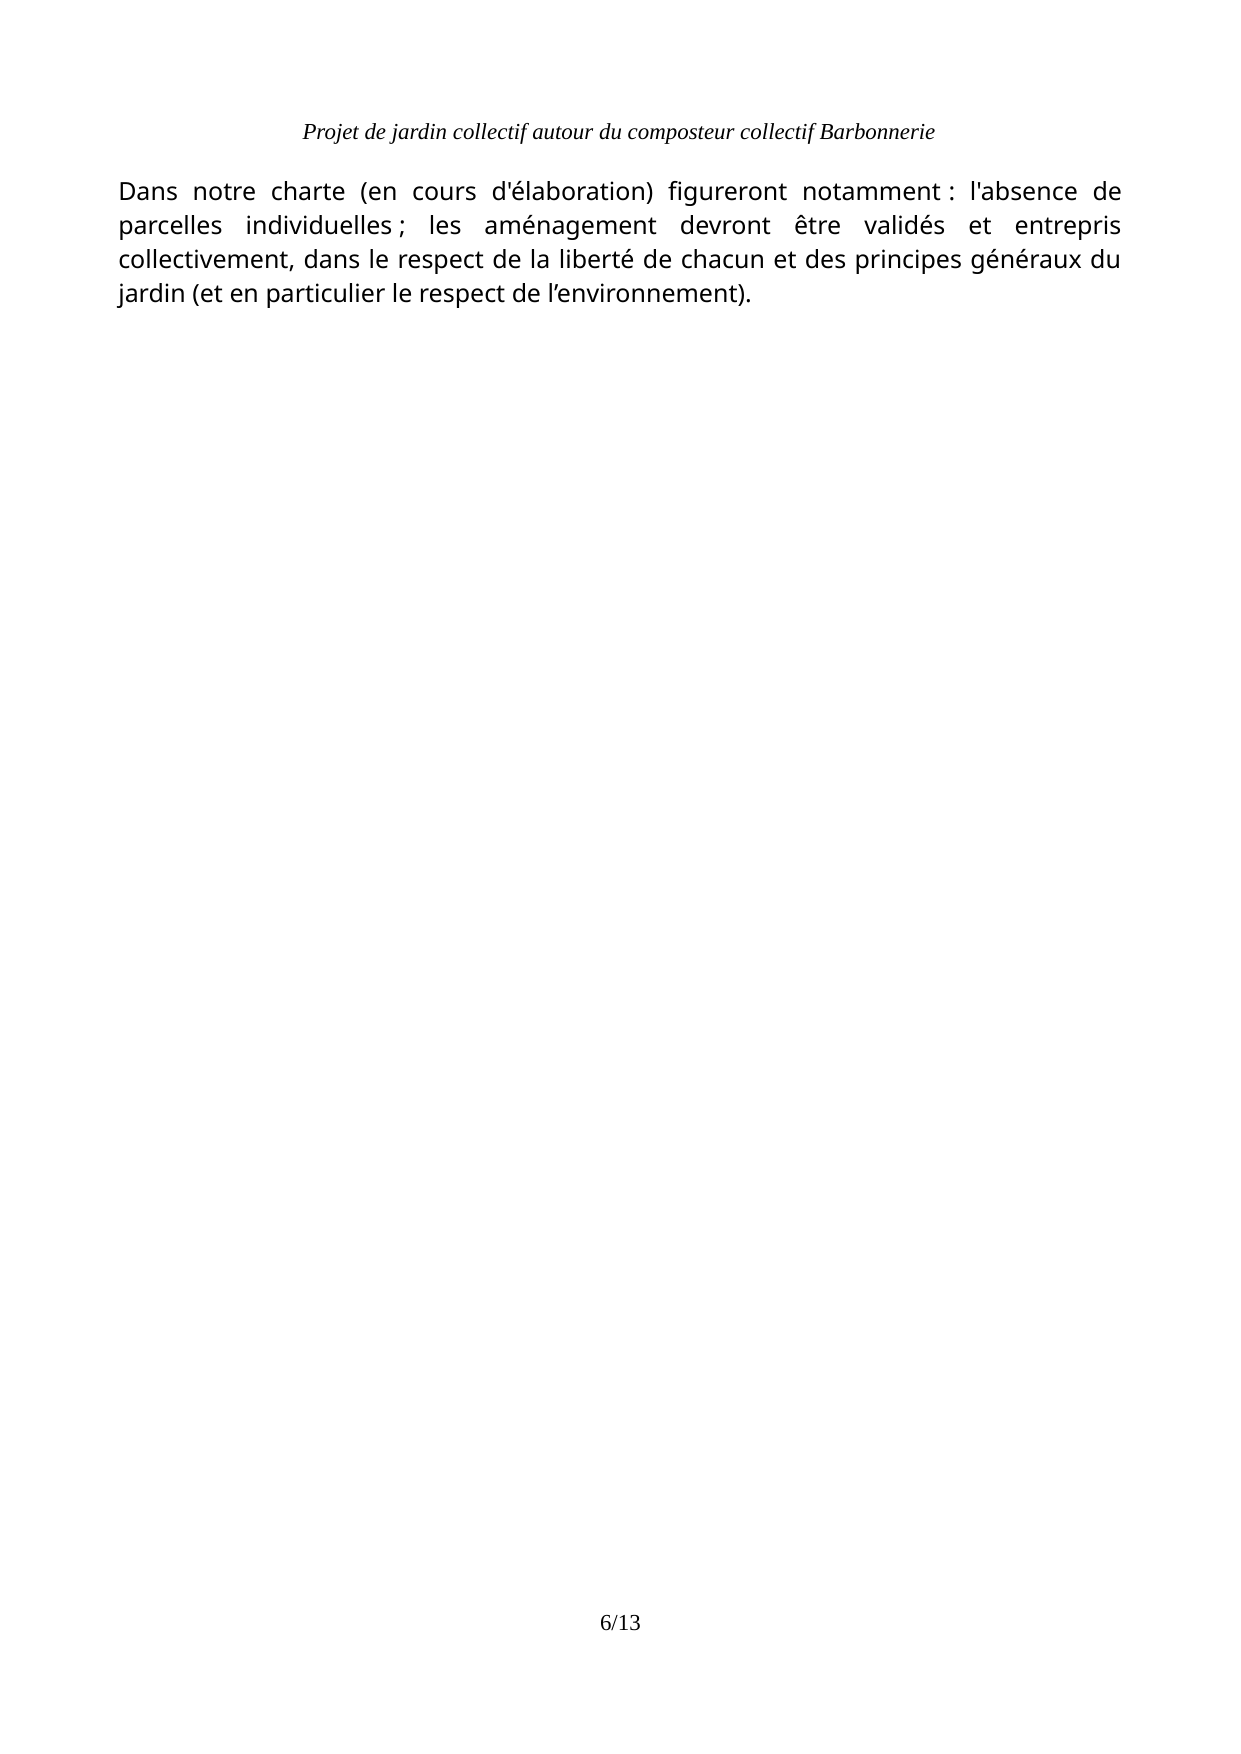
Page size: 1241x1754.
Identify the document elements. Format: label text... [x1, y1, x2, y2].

text Dans notre charte (en cours d'élaboration) figureront notamment : l'absence de parcelles individuelles ; les aménagement devront être validés et entrepris collectivement, dans le respect de la liberté de chacun et des principes généraux du jardin (et en particulier le respect de l’environnement). [118, 174, 1122, 310]
